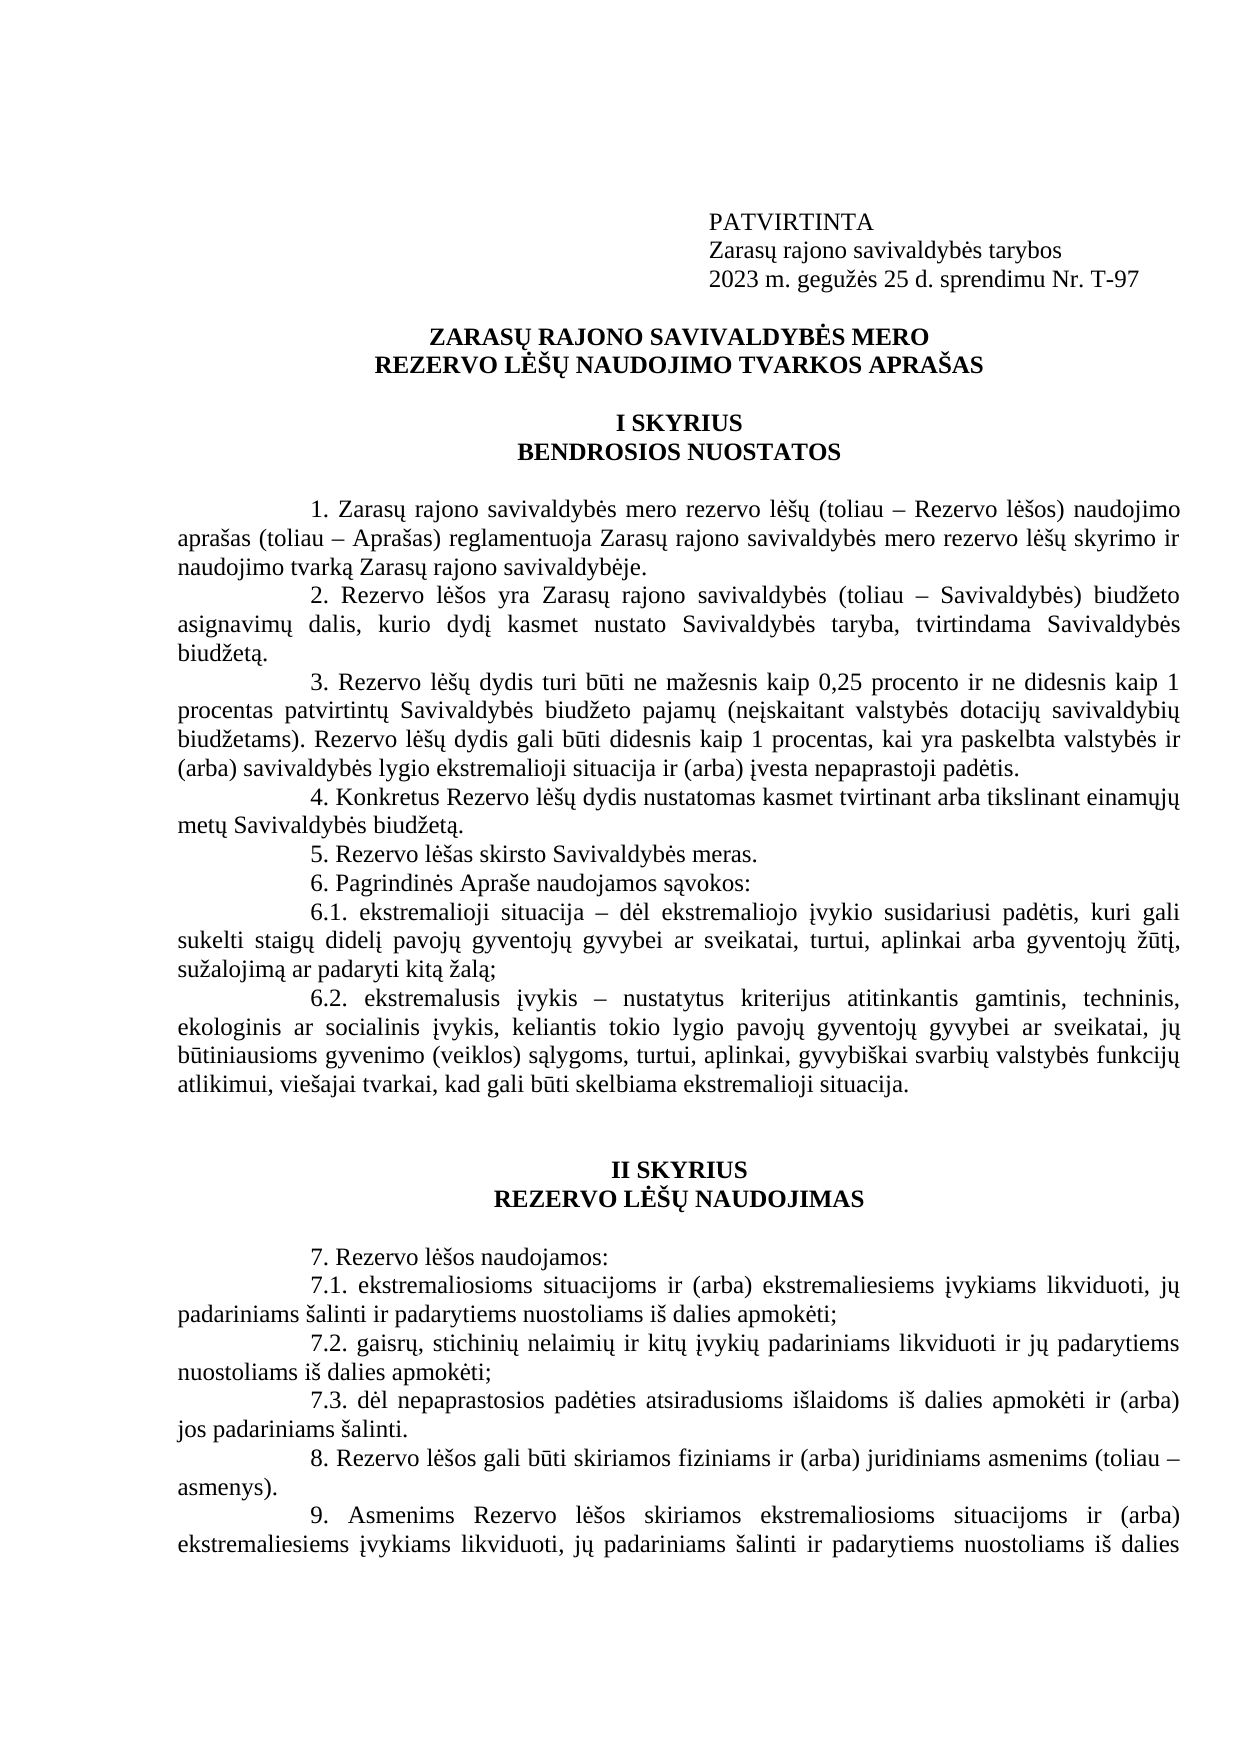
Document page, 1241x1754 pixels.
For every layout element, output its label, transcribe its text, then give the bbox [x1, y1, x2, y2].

text 7. Rezervo lėšos naudojamos: [177, 1242, 1181, 1270]
text 7.2. gaisrų, stichinių nelaimių ir kitų įvykių padariniams likviduoti ir jų padarytiems nuostoliams iš dalies apmokėti; [177, 1328, 1181, 1385]
text 8. Rezervo lėšos gali būti skiriamos fiziniams ir (arba) juridiniams asmenims (toliau – asmenys). [177, 1443, 1181, 1500]
subtitle II SKYRIUS [177, 1155, 1181, 1184]
text I SKYRIUS [177, 408, 1181, 437]
text 1. Zarasų rajono savivaldybės mero rezervo lėšų (toliau – Rezervo lėšos) naudojimo aprašas (toliau – Aprašas) reglamentuoja Zarasų rajono savivaldybės mero rezervo lėšų skyrimo ir naudojimo tvarką Zarasų rajono savivaldybėje. [177, 494, 1181, 580]
text Zarasų rajono savivaldybės tarybos [177, 235, 1181, 264]
text 7.1. ekstremaliosioms situacijoms ir (arba) ekstremaliesiems įvykiams likviduoti, jų padariniams šalinti ir padarytiems nuostoliams iš dalies apmokėti; [177, 1270, 1181, 1328]
text 6.2. ekstremalusis įvykis – nustatytus kriterijus atitinkantis gamtinis, techninis, ekologinis ar socialinis įvykis, keliantis tokio lygio pavojų gyventojų gyvybei ar sveikatai, jų būtiniausioms gyvenimo (veiklos) sąlygoms, turtui, aplinkai, gyvybiškai svarbių valstybės funkcijų atlikimui, viešajai tvarkai, kad gali būti skelbiama ekstremalioji situacija. [177, 983, 1181, 1098]
text REZERVO LĖŠŲ NAUDOJIMO TVARKOS APRAŠAS [177, 350, 1181, 379]
text 9. Asmenims Rezervo lėšos skiriamos ekstremaliosioms situacijoms ir (arba) ekstremaliesiems įvykiams likviduoti, jų padariniams šalinti ir padarytiems nuostoliams iš dalies [177, 1500, 1181, 1558]
text ZARASŲ RAJONO SAVIVALDYBĖS MERO [177, 322, 1181, 350]
text 7.3. dėl nepaprastosios padėties atsiradusioms išlaidoms iš dalies apmokėti ir (arba) jos padariniams šalinti. [177, 1385, 1181, 1443]
text 4. Konkretus Rezervo lėšų dydis nustatomas kasmet tvirtinant arba tikslinant einamųjų metų Savivaldybės biudžetą. [177, 782, 1181, 839]
text 5. Rezervo lėšas skirsto Savivaldybės meras. [177, 839, 1181, 868]
text PATVIRTINTA [177, 207, 1181, 235]
subtitle REZERVO LĖŠŲ NAUDOJIMAS [177, 1184, 1181, 1213]
text BENDROSIOS NUOSTATOS [177, 437, 1181, 465]
text 6.1. ekstremalioji situacija – dėl ekstremaliojo įvykio susidariusi padėtis, kuri gali sukelti staigų didelį pavojų gyventojų gyvybei ar sveikatai, turtui, aplinkai arba gyventojų žūtį, sužalojimą ar padaryti kitą žalą; [177, 897, 1181, 983]
text 2. Rezervo lėšos yra Zarasų rajono savivaldybės (toliau – Savivaldybės) biudžeto asignavimų dalis, kurio dydį kasmet nustato Savivaldybės taryba, tvirtindama Savivaldybės biudžetą. [177, 580, 1181, 667]
text 6. Pagrindinės Apraše naudojamos sąvokos: [177, 868, 1181, 897]
text 2023 m. gegužės 25 d. sprendimu Nr. T-97 [177, 264, 1181, 293]
text 3. Rezervo lėšų dydis turi būti ne mažesnis kaip 0,25 procento ir ne didesnis kaip 1 procentas patvirtintų Savivaldybės biudžeto pajamų (neįskaitant valstybės dotacijų savivaldybių biudžetams). Rezervo lėšų dydis gali būti didesnis kaip 1 procentas, kai yra paskelbta valstybės ir (arba) savivaldybės lygio ekstremalioji situacija ir (arba) įvesta nepaprastoji padėtis. [177, 667, 1181, 782]
